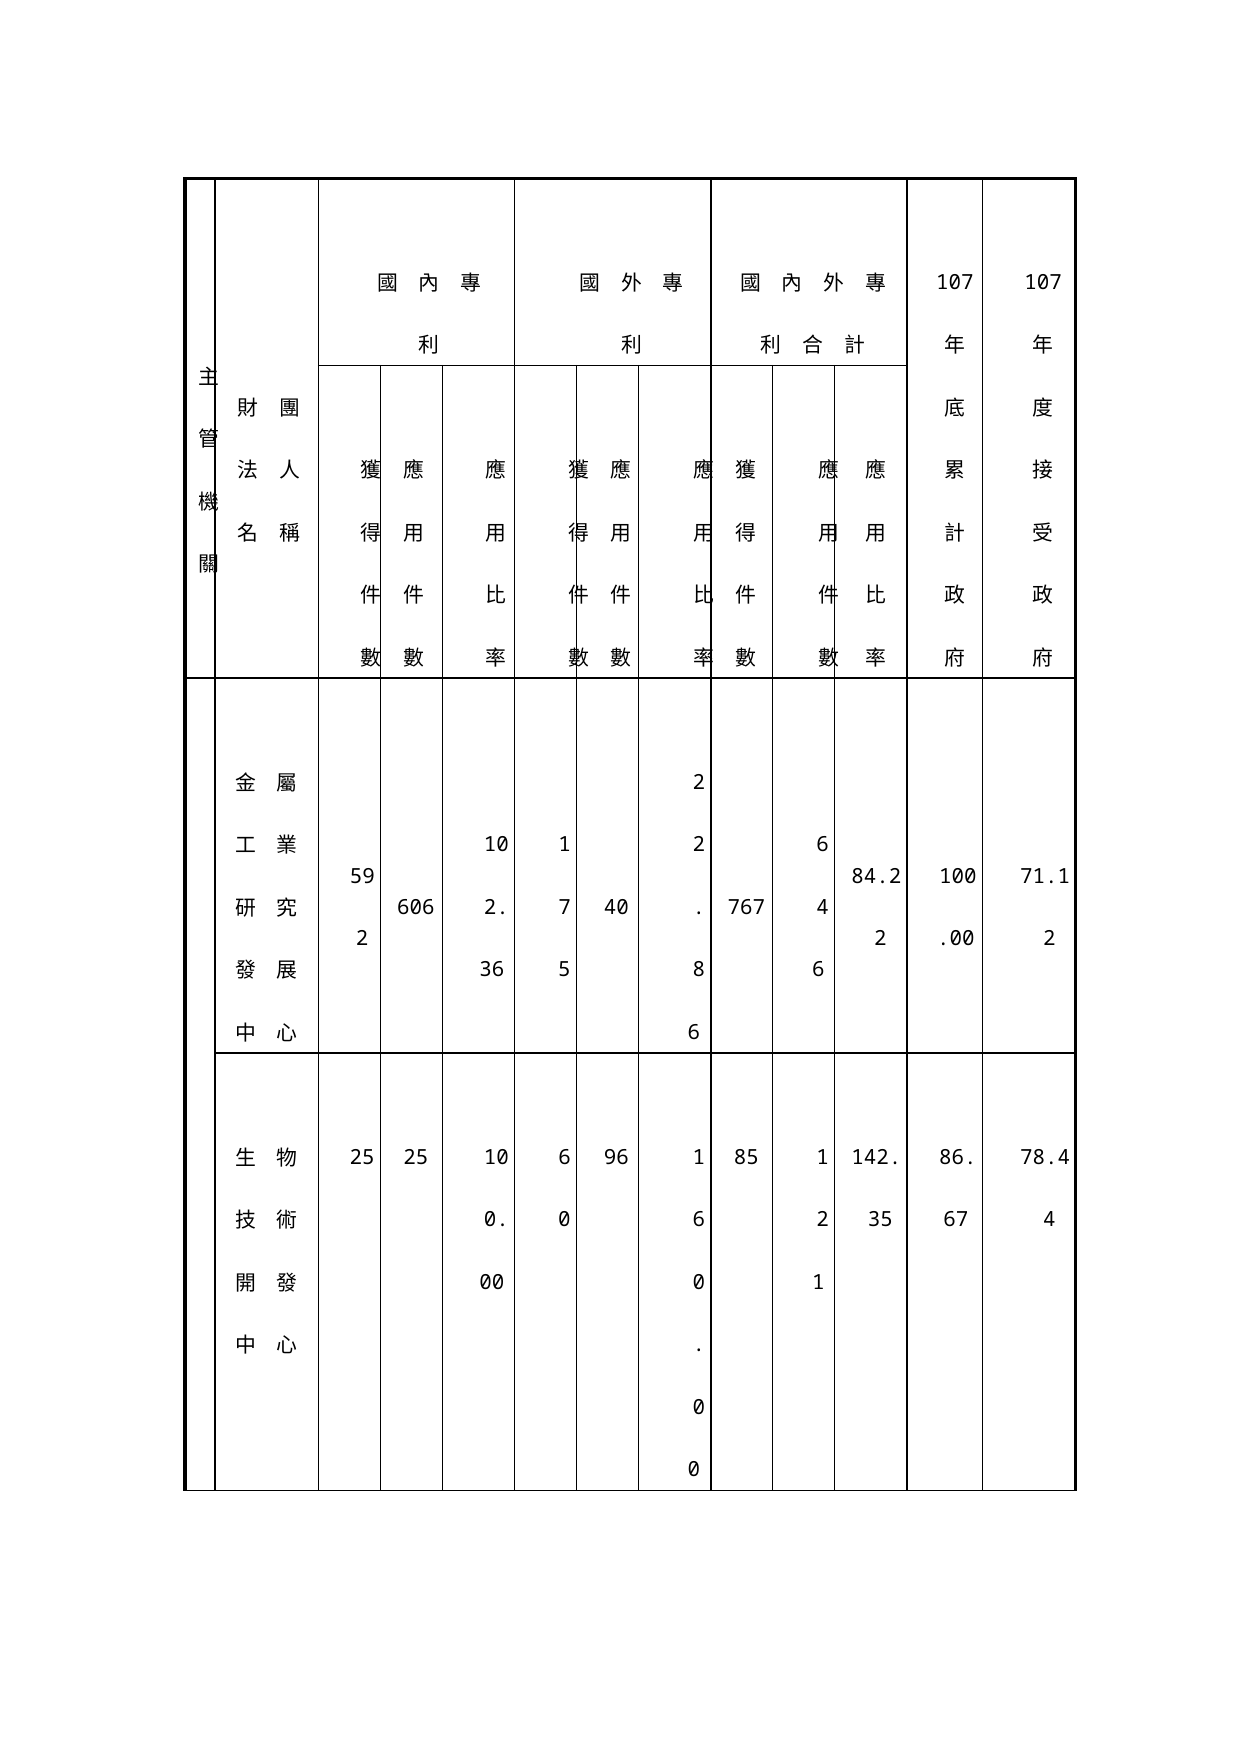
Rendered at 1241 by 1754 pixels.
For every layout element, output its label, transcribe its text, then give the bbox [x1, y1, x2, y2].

table_cell 應用件數 [773, 366, 834, 677]
table_header 107年底累計政府捐助基金比率 [908, 180, 982, 677]
table_cell 獲得件數 [319, 366, 380, 677]
table_cell 60 [515, 1054, 576, 1490]
table_cell 96 [577, 1054, 638, 1490]
table_cell 86.67 [908, 1054, 982, 1490]
table_cell 22.86 [639, 679, 710, 1052]
table_header 107年度接受政府委辦補助比率 [983, 180, 1074, 677]
table_header 國內專利 [319, 180, 514, 365]
table_cell 84.22 [835, 679, 906, 1052]
table_cell 646 [773, 679, 834, 1052]
table_cell 獲得件數 [515, 366, 576, 677]
table_cell 121 [773, 1054, 834, 1490]
table_cell 175 [515, 679, 576, 1052]
table_cell 金屬工業研究發展中心 [216, 679, 318, 1052]
table_cell 85 [712, 1054, 772, 1490]
table_cell 應用比率 [639, 366, 710, 677]
table_cell 25 [381, 1054, 442, 1490]
table_cell 應用比率 [443, 366, 514, 677]
table_header 國內外專利合計 [712, 180, 906, 365]
table_cell 應用比率 [835, 366, 906, 677]
table_cell 78.44 [983, 1054, 1074, 1490]
table_cell 592 [319, 679, 380, 1052]
table_cell 142.35 [835, 1054, 906, 1490]
table_cell 40 [577, 679, 638, 1052]
table_cell 100.00 [908, 679, 982, 1052]
table_cell 160.00 [639, 1054, 710, 1490]
table_cell 應用件數 [381, 366, 442, 677]
table_cell 獲得件數 [712, 366, 772, 677]
table_cell 102.36 [443, 679, 514, 1052]
table_cell 100.00 [443, 1054, 514, 1490]
table_cell 經濟部 [187, 679, 214, 1490]
table_cell 生物技術開發中心 [216, 1054, 318, 1490]
table_cell 應用件數 [577, 366, 638, 677]
table_cell 71.12 [983, 679, 1074, 1052]
table_header 國外專利 [515, 180, 710, 365]
table_cell 767 [712, 679, 772, 1052]
table_header 財團法人名稱 [216, 180, 318, 677]
table_cell 606 [381, 679, 442, 1052]
table_header 主管機關 [187, 180, 214, 677]
table_cell 25 [319, 1054, 380, 1490]
